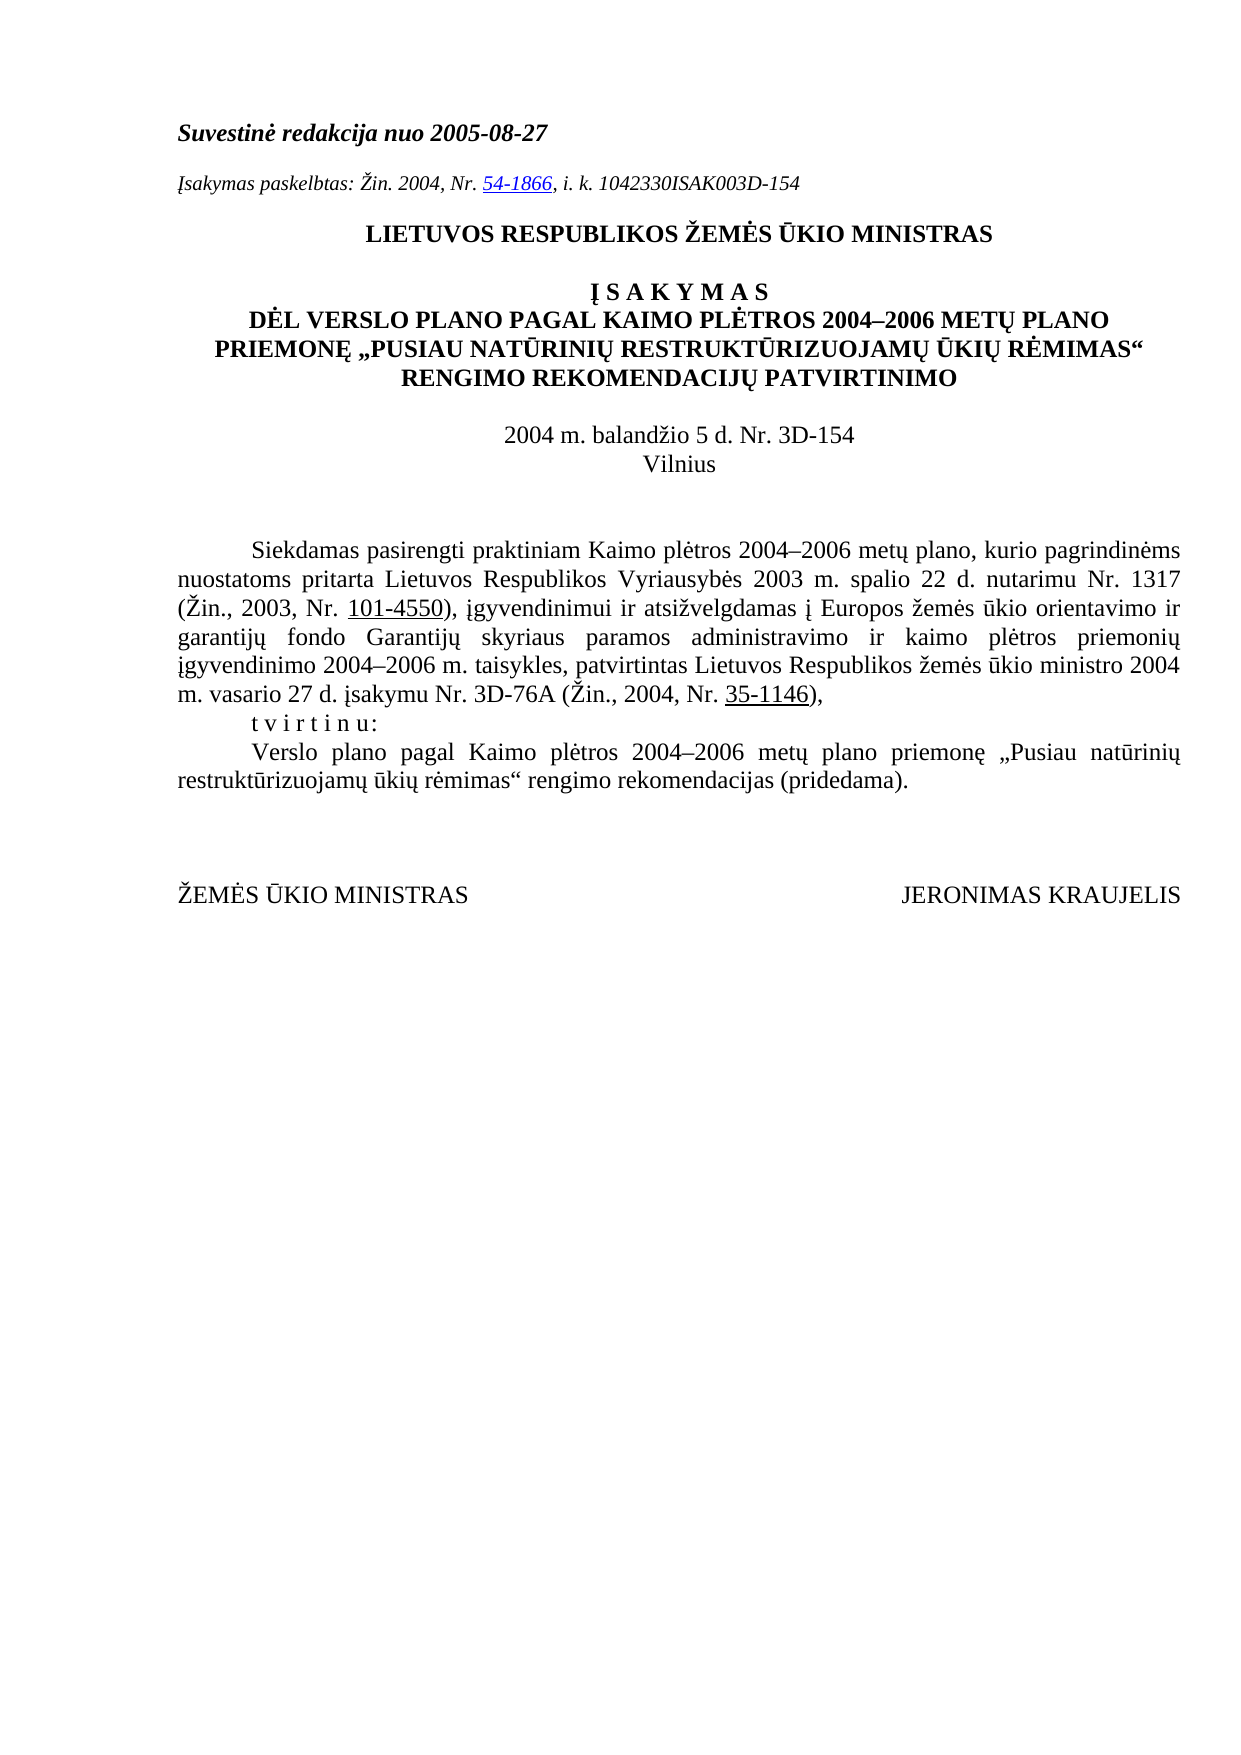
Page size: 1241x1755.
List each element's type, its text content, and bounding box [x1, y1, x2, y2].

text Vilnius [177, 449, 1181, 478]
text Į S A K Y M A S [177, 277, 1181, 305]
text ŽEMĖS ŪKIO Ministras Jeronimas Kraujelis [177, 880, 1181, 909]
text Verslo plano pagal Kaimo plėtros 2004–2006 metų plano priemonę „Pusiau natūrinių restruktūrizuojamų ūkių rėmimas“ rengimo rekomendacijas (pridedama). [177, 737, 1181, 794]
text Siekdamas pasirengti praktiniam Kaimo plėtros 2004–2006 metų plano, kurio pagrindinėms nuostatoms pritarta Lietuvos Respublikos Vyriausybės 2003 m. spalio 22 d. nutarimu Nr. 1317 (Žin., 2003, Nr. 101-4550), įgyvendinimui ir atsižvelgdamas į Europos žemės ūkio orientavimo ir garantijų fondo Garantijų skyriaus paramos administravimo ir kaimo plėtros priemonių įgyvendinimo 2004–2006 m. taisykles, patvirtintas Lietuvos Respublikos žemės ūkio ministro 2004 m. vasario 27 d. įsakymu Nr. 3D-76A (Žin., 2004, Nr. 35-1146), [177, 535, 1181, 708]
text Suvestinė redakcija nuo 2005-08-27 [177, 118, 1181, 147]
text LIETUVOS RESPUBLIKOS ŽEMĖS ŪKIO MINISTRAS [177, 219, 1181, 248]
text tvirtinu: [177, 708, 1181, 737]
text DĖL VERSLO PLANO PAGAL KAIMO PLĖTROS 2004–2006 METŲ PLANO PRIEMONĘ „PUSIAU NATŪRINIŲ RESTRUKTŪRIZUOJAMŲ ŪKIŲ RĖMIMAS“ RENGIMO REKOMENDACIJŲ PATVIRTINIMO [177, 305, 1181, 392]
text Įsakymas paskelbtas: Žin. 2004, Nr. 54-1866, i. k. 1042330ISAK003D-154 [177, 171, 1181, 195]
text 2004 m. balandžio 5 d. Nr. 3D-154 [177, 420, 1181, 449]
